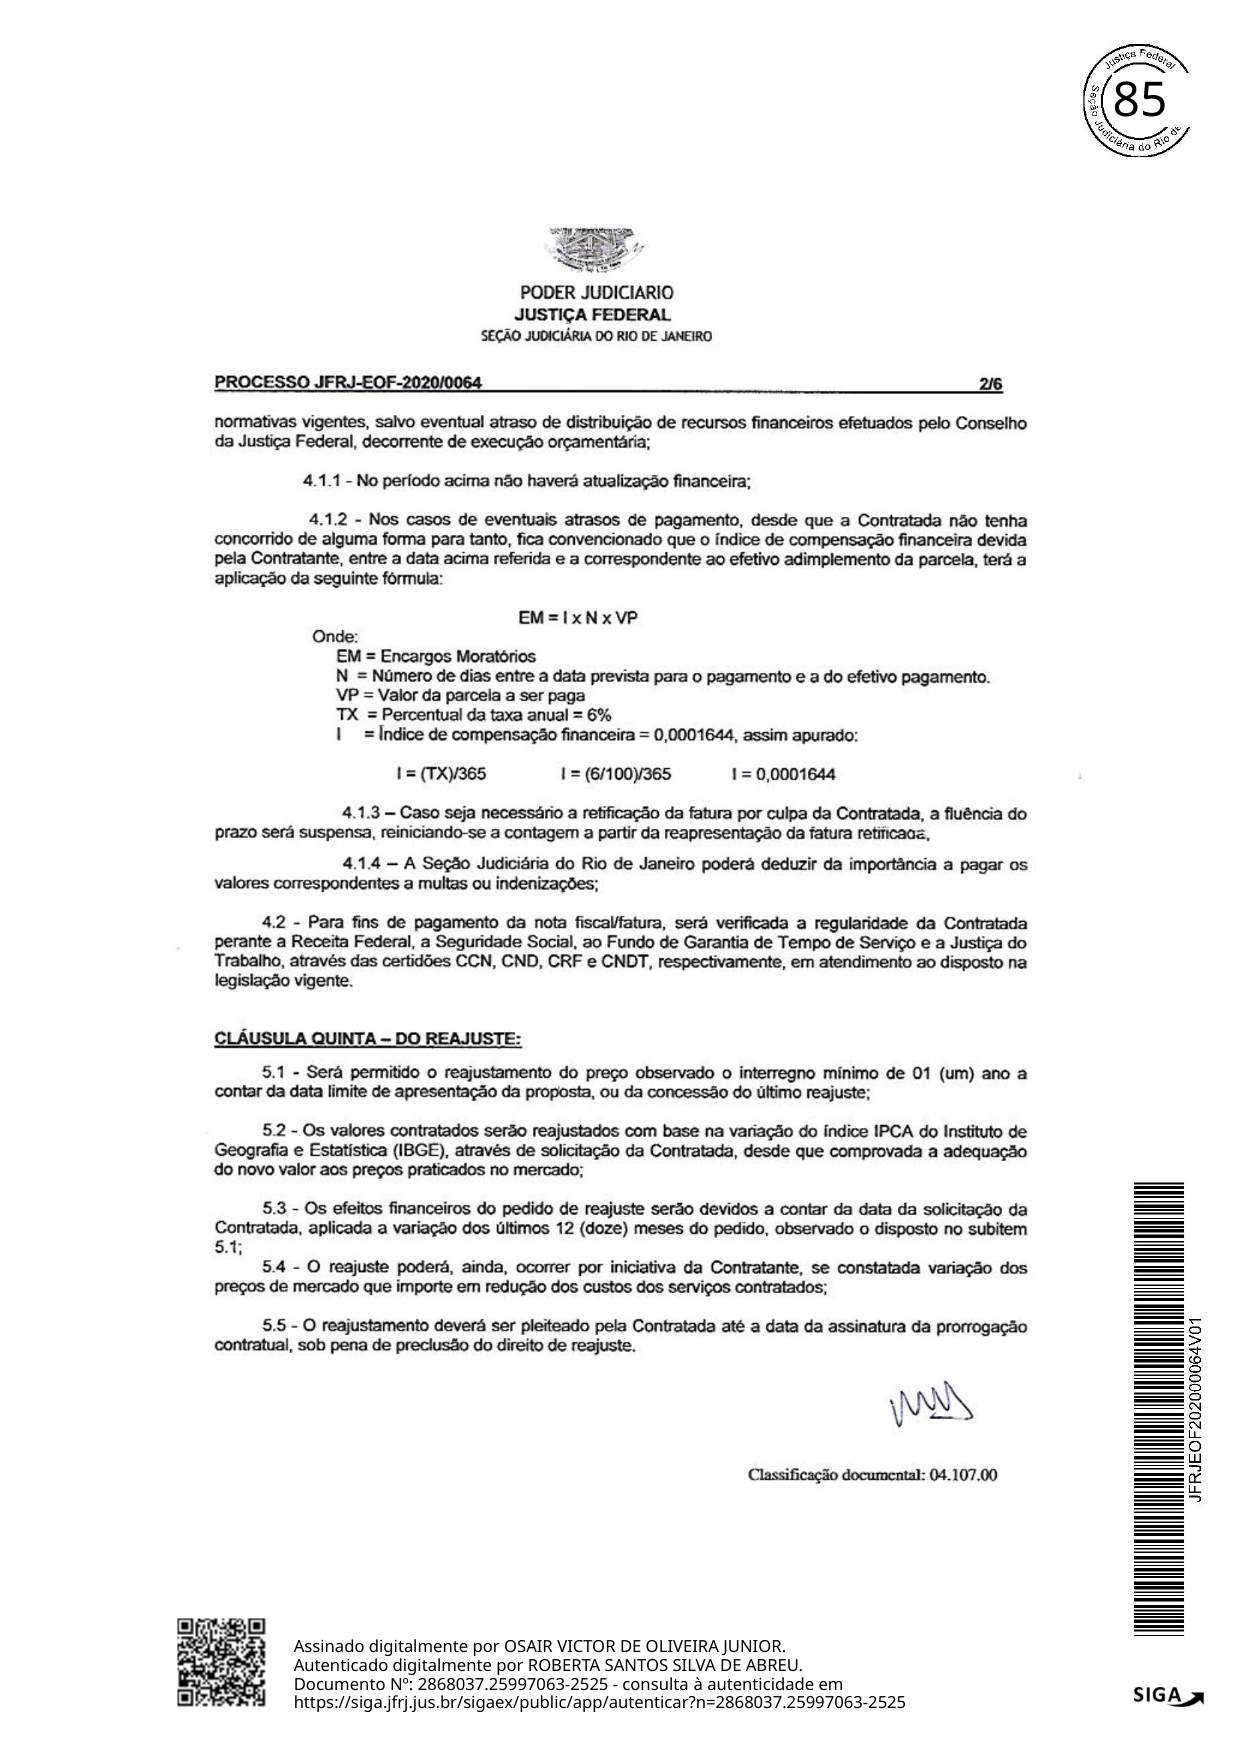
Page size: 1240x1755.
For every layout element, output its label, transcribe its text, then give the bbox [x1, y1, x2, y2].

text https://siga.jfrj.jus.br/sigaex/public/app/autenticar?n=2868037.25997063-2525 [293, 1694, 954, 1712]
text 85 [1112, 73, 1237, 127]
text Assinado digitalmente por OSAIR VICTOR DE OLIVEIRA JUNIOR. [293, 1638, 954, 1656]
text Documento Nº: 2868037.25997063-2525 - consulta à autenticidade em [293, 1675, 954, 1694]
text Autenticado digitalmente por ROBERTA SANTOS SILVA DE ABREU. [293, 1656, 954, 1675]
